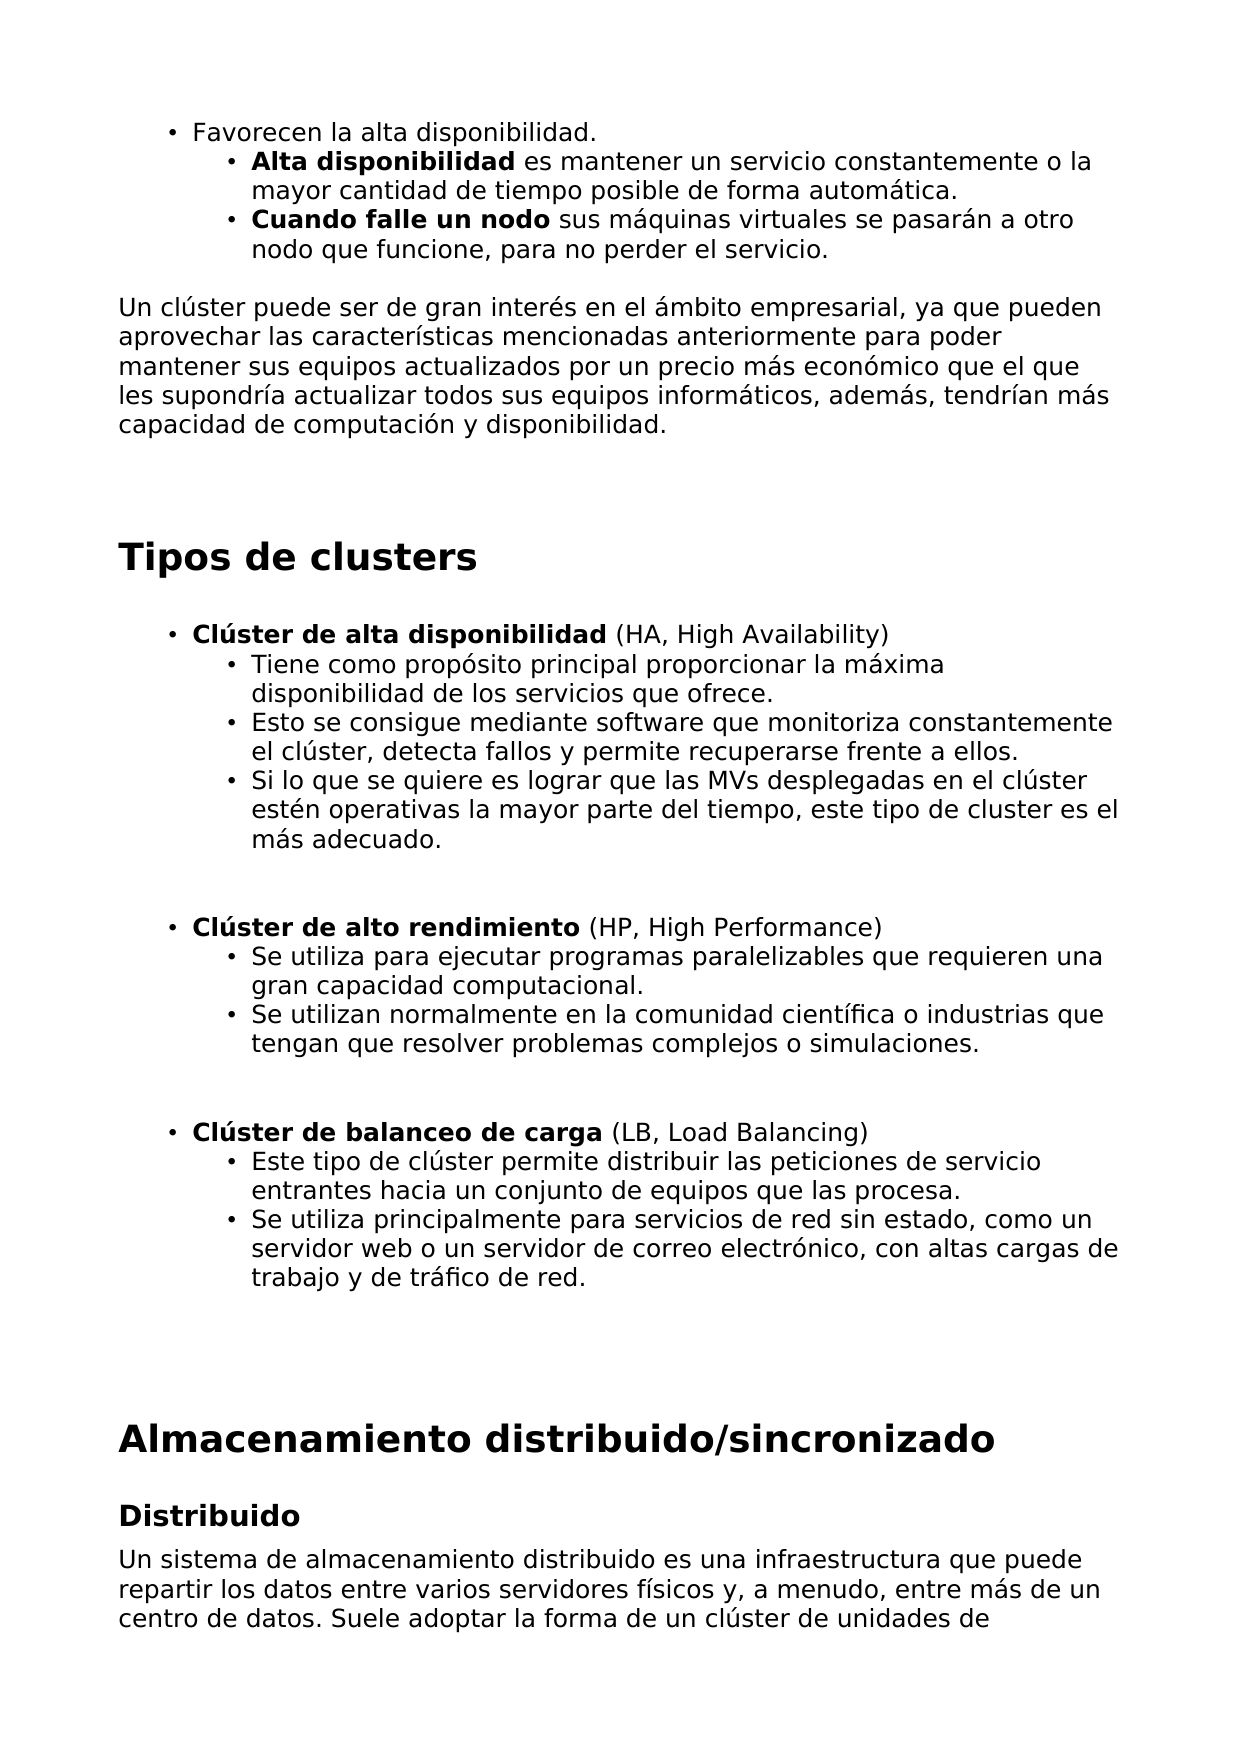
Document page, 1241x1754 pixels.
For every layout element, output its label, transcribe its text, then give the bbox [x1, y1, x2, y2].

subtitle Distribuido [118, 1499, 1122, 1533]
list Se utiliza para ejecutar programas paralelizables que requieren una gran capacidad computacional. [236, 942, 1122, 1001]
list Si lo que se quiere es lograr que las MVs desplegadas en el clúster estén operativas la mayor parte del tiempo, este tipo de cluster es el más adecuado. [236, 767, 1122, 854]
subtitle Tipos de clusters [118, 535, 1122, 579]
text Un sistema de almacenamiento distribuido es una infraestructura que puede repartir los datos entre varios servidores físicos y, a menudo, entre más de un centro de datos. Suele adoptar la forma de un clúster de unidades de [118, 1546, 1122, 1633]
list Clúster de alto rendimiento (HP, High Performance) [177, 913, 1122, 942]
list Esto se consigue mediante software que monitoriza constantemente el clúster, detecta fallos y permite recuperarse frente a ellos. [236, 708, 1122, 767]
list Se utilizan normalmente en la comunidad científica o industrias que tengan que resolver problemas complejos o simulaciones. [236, 1001, 1122, 1059]
list Clúster de alta disponibilidad (HA, High Availability) [177, 621, 1122, 650]
text Un clúster puede ser de gran interés en el ámbito empresarial, ya que pueden aprovechar las características mencionadas anteriormente para poder mantener sus equipos actualizados por un precio más económico que el que les supondría actualizar todos sus equipos informáticos, además, tendrían más capacidad de computación y disponibilidad. [118, 293, 1122, 498]
list Este tipo de clúster permite distribuir las peticiones de servicio entrantes hacia un conjunto de equipos que las procesa. [236, 1147, 1122, 1205]
list Se utiliza principalmente para servicios de red sin estado, como un servidor web o un servidor de correo electrónico, con altas cargas de trabajo y de tráfico de red. [236, 1205, 1122, 1293]
list Clúster de balanceo de carga (LB, Load Balancing) [177, 1118, 1122, 1147]
list Alta disponibilidad es mantener un servicio constantemente o la mayor cantidad de tiempo posible de forma automática. [236, 147, 1122, 206]
subtitle Almacenamiento distribuido/sincronizado [118, 1418, 1122, 1462]
list Tiene como propósito principal proporcionar la máxima disponibilidad de los servicios que ofrece. [236, 650, 1122, 708]
list Cuando falle un nodo sus máquinas virtuales se pasarán a otro nodo que funcione, para no perder el servicio. [236, 206, 1122, 264]
list Favorecen la alta disponibilidad. [177, 118, 1122, 147]
